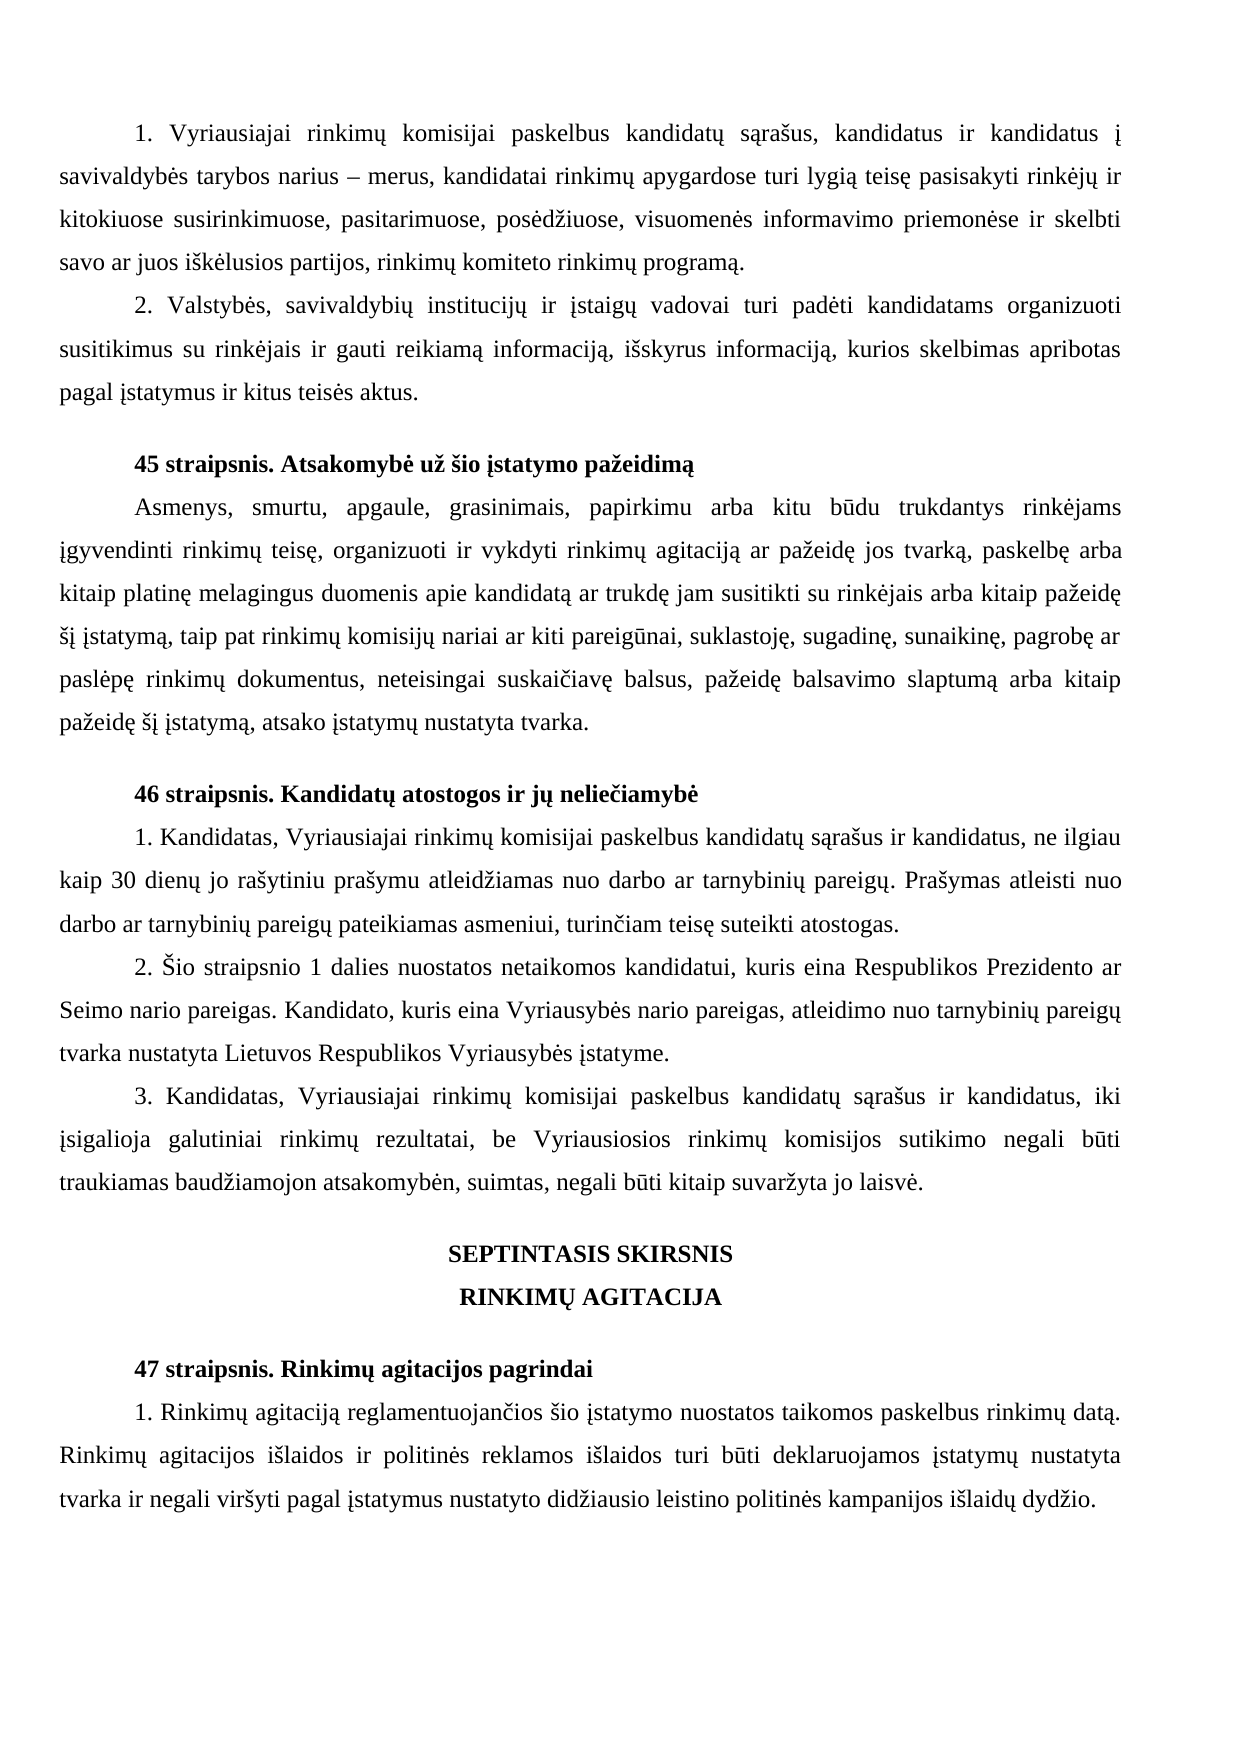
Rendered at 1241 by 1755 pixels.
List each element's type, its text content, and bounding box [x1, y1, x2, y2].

text 1. Vyriausiajai rinkimų komisijai paskelbus kandidatų sąrašus, kandidatus ir kandidatus į savivaldybės tarybos narius – merus, kandidatai rinkimų apygardose turi lygią teisę pasisakyti rinkėjų ir kitokiuose susirinkimuose, pasitarimuose, posėdžiuose, visuomenės informavimo priemonėse ir skelbti savo ar juos iškėlusios partijos, rinkimų komiteto rinkimų programą. [59, 118, 1122, 276]
text Asmenys, smurtu, apgaule, grasinimais, papirkimu arba kitu būdu trukdantys rinkėjams įgyvendinti rinkimų teisę, organizuoti ir vykdyti rinkimų agitaciją ar pažeidę jos tvarką, paskelbę arba kitaip platinę melagingus duomenis apie kandidatą ar trukdę jam susitikti su rinkėjais arba kitaip pažeidę šį įstatymą, taip pat rinkimų komisijų nariai ar kiti pareigūnai, suklastoję, sugadinę, sunaikinę, pagrobę ar paslėpę rinkimų dokumentus, neteisingai suskaičiavę balsus, pažeidę balsavimo slaptumą arba kitaip pažeidę šį įstatymą, atsako įstatymų nustatyta tvarka. [59, 492, 1122, 736]
text RINKIMŲ AGITACIJA [59, 1282, 1122, 1311]
text 1. Rinkimų agitaciją reglamentuojančios šio įstatymo nuostatos taikomos paskelbus rinkimų datą. Rinkimų agitacijos išlaidos ir politinės reklamos išlaidos turi būti deklaruojamos įstatymų nustatyta tvarka ir negali viršyti pagal įstatymus nustatyto didžiausio leistino politinės kampanijos išlaidų dydžio. [59, 1397, 1122, 1512]
text 45 straipsnis. Atsakomybė už šio įstatymo pažeidimą [59, 449, 1122, 477]
text 2. Valstybės, savivaldybių institucijų ir įstaigų vadovai turi padėti kandidatams organizuoti susitikimus su rinkėjais ir gauti reikiamą informaciją, išskyrus informaciją, kurios skelbimas apribotas pagal įstatymus ir kitus teisės aktus. [59, 291, 1122, 406]
text SEPTINTASIS SKIRSNIS [59, 1239, 1122, 1268]
text 2. Šio straipsnio 1 dalies nuostatos netaikomos kandidatui, kuris eina Respublikos Prezidento ar Seimo nario pareigas. Kandidato, kuris eina Vyriausybės nario pareigas, atleidimo nuo tarnybinių pareigų tvarka nustatyta Lietuvos Respublikos Vyriausybės įstatyme. [59, 952, 1122, 1067]
text 3. Kandidatas, Vyriausiajai rinkimų komisijai paskelbus kandidatų sąrašus ir kandidatus, iki įsigalioja galutiniai rinkimų rezultatai, be Vyriausiosios rinkimų komisijos sutikimo negali būti traukiamas baudžiamojon atsakomybėn, suimtas, negali būti kitaip suvaržyta jo laisvė. [59, 1081, 1122, 1196]
text 1. Kandidatas, Vyriausiajai rinkimų komisijai paskelbus kandidatų sąrašus ir kandidatus, ne ilgiau kaip 30 dienų jo rašytiniu prašymu atleidžiamas nuo darbo ar tarnybinių pareigų. Prašymas atleisti nuo darbo ar tarnybinių pareigų pateikiamas asmeniui, turinčiam teisę suteikti atostogas. [59, 822, 1122, 937]
text 47 straipsnis. Rinkimų agitacijos pagrindai [59, 1354, 1122, 1383]
text 46 straipsnis. Kandidatų atostogos ir jų neliečiamybė [59, 779, 1122, 808]
